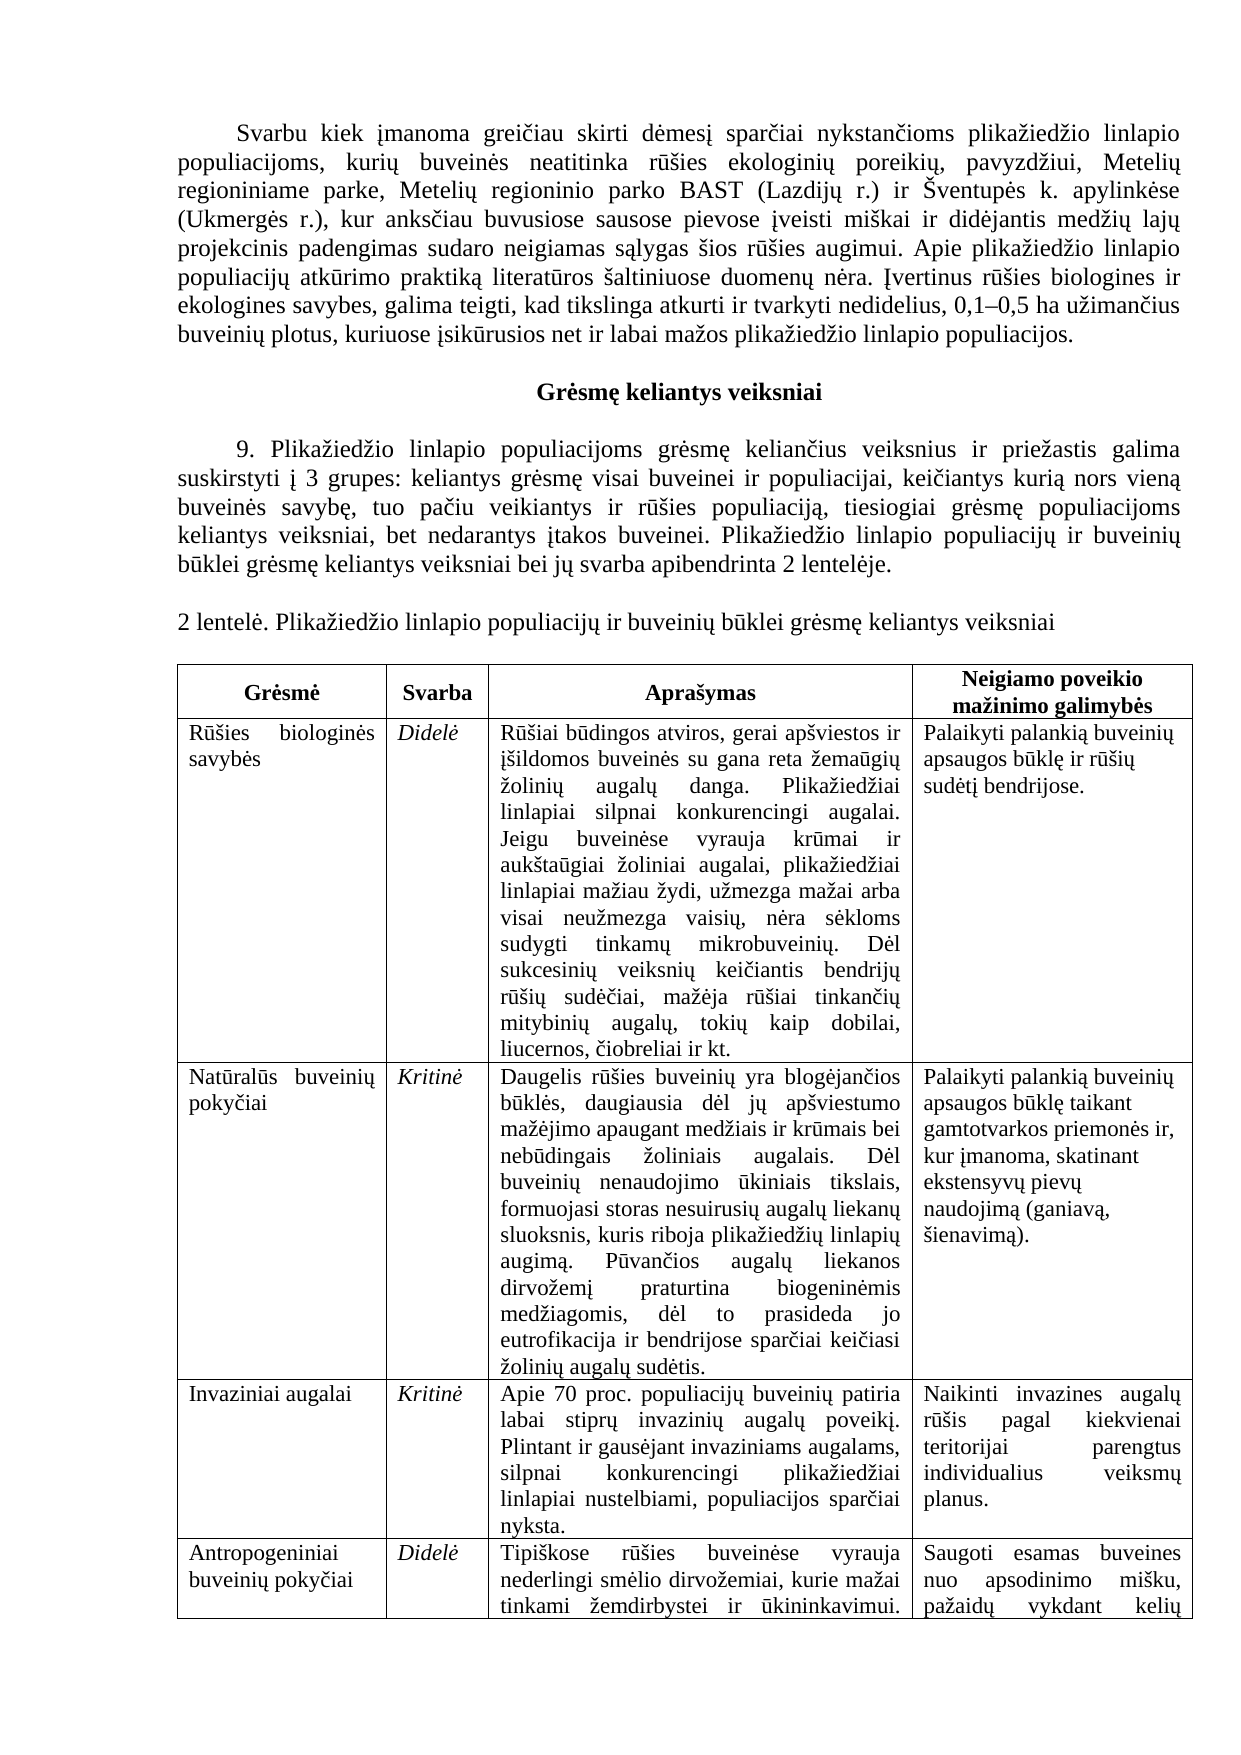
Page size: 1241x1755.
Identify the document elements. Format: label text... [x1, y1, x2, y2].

table_cell Invaziniai augalai [178, 1380, 386, 1538]
table_header Svarba [387, 665, 488, 718]
table_cell Didelė [387, 1539, 488, 1618]
table_cell Didelė [387, 719, 488, 1062]
text 9. Plikažiedžio linlapio populiacijoms grėsmę keliančius veiksnius ir priežastis galima suskirstyti į 3 grupes: keliantys grėsmę visai buveinei ir populiacijai, keičiantys kurią nors vieną buveinės savybę, tuo pačiu veikiantys ir rūšies populiaciją, tiesiogiai grėsmę populiacijoms keliantys veiksniai, bet nedarantys įtakos buveinei. Plikažiedžio linlapio populiacijų ir buveinių būklei grėsmę keliantys veiksniai bei jų svarba apibendrinta 2 lentelėje. [177, 434, 1181, 578]
table_cell Natūralūs buveinių pokyčiai [178, 1063, 386, 1379]
table_cell Tipiškose rūšies buveinėse vyrauja nederlingi smėlio dirvožemiai, kurie mažai tinkami žemdirbystei ir ūkininkavimui. [489, 1539, 912, 1618]
table_cell Rūšies biologinės savybės [178, 719, 386, 1062]
text Svarbu kiek įmanoma greičiau skirti dėmesį sparčiai nykstančioms plikažiedžio linlapio populiacijoms, kurių buveinės neatitinka rūšies ekologinių poreikių, pavyzdžiui, Metelių regioniniame parke, Metelių regioninio parko BAST (Lazdijų r.) ir Šventupės k. apylinkėse (Ukmergės r.), kur anksčiau buvusiose sausose pievose įveisti miškai ir didėjantis medžių lajų projekcinis padengimas sudaro neigiamas sąlygas šios rūšies augimui. Apie plikažiedžio linlapio populiacijų atkūrimo praktiką literatūros šaltiniuose duomenų nėra. Įvertinus rūšies biologines ir ekologines savybes, galima teigti, kad tikslinga atkurti ir tvarkyti nedidelius, 0,1–0,5 ha užimančius buveinių plotus, kuriuose įsikūrusios net ir labai mažos plikažiedžio linlapio populiacijos. [177, 118, 1181, 348]
table_cell Palaikyti palankią buveinių apsaugos būklę ir rūšių sudėtį bendrijose. [913, 719, 1192, 1062]
text Grėsmę keliantys veiksniai [177, 377, 1181, 406]
table_cell Kritinė [387, 1063, 488, 1379]
table_header Neigiamo poveikio mažinimo galimybės [913, 665, 1192, 718]
table_cell Rūšiai būdingos atviros, gerai apšviestos ir įšildomos buveinės su gana reta žemaūgių žolinių augalų danga. Plikažiedžiai linlapiai silpnai konkurencingi augalai. Jeigu buveinėse vyrauja krūmai ir aukštaūgiai žoliniai augalai, plikažiedžiai linlapiai mažiau žydi, užmezga mažai arba visai neužmezga vaisių, nėra sėkloms sudygti tinkamų mikrobuveinių. Dėl sukcesinių veiksnių keičiantis bendrijų rūšių sudėčiai, mažėja rūšiai tinkančių mitybinių augalų, tokių kaip dobilai, liucernos, čiobreliai ir kt. [489, 719, 912, 1062]
table_header Aprašymas [489, 665, 912, 718]
table_header Grėsmė [178, 665, 386, 718]
table_cell Kritinė [387, 1380, 488, 1538]
table_cell Antropogeniniai buveinių pokyčiai [178, 1539, 386, 1618]
text 2 lentelė. Plikažiedžio linlapio populiacijų ir buveinių būklei grėsmę keliantys veiksniai [177, 607, 1181, 636]
table_cell Naikinti invazines augalų rūšis pagal kiekvienai teritorijai parengtus individualius veiksmų planus. [913, 1380, 1192, 1538]
table_cell Saugoti esamas buveines nuo apsodinimo mišku, pažaidų vykdant kelių [913, 1539, 1192, 1618]
table_cell Apie 70 proc. populiacijų buveinių patiria labai stiprų invazinių augalų poveikį. Plintant ir gausėjant invaziniams augalams, silpnai konkurencingi plikažiedžiai linlapiai nustelbiami, populiacijos sparčiai nyksta. [489, 1380, 912, 1538]
table_cell Daugelis rūšies buveinių yra blogėjančios būklės, daugiausia dėl jų apšviestumo mažėjimo apaugant medžiais ir krūmais bei nebūdingais žoliniais augalais. Dėl buveinių nenaudojimo ūkiniais tikslais, formuojasi storas nesuirusių augalų liekanų sluoksnis, kuris riboja plikažiedžių linlapių augimą. Pūvančios augalų liekanos dirvožemį praturtina biogeninėmis medžiagomis, dėl to prasideda jo eutrofikacija ir bendrijose sparčiai keičiasi žolinių augalų sudėtis. [489, 1063, 912, 1379]
table_cell Palaikyti palankią buveinių apsaugos būklę taikant gamtotvarkos priemonės ir, kur įmanoma, skatinant ekstensyvų pievų naudojimą (ganiavą, šienavimą). [913, 1063, 1192, 1379]
